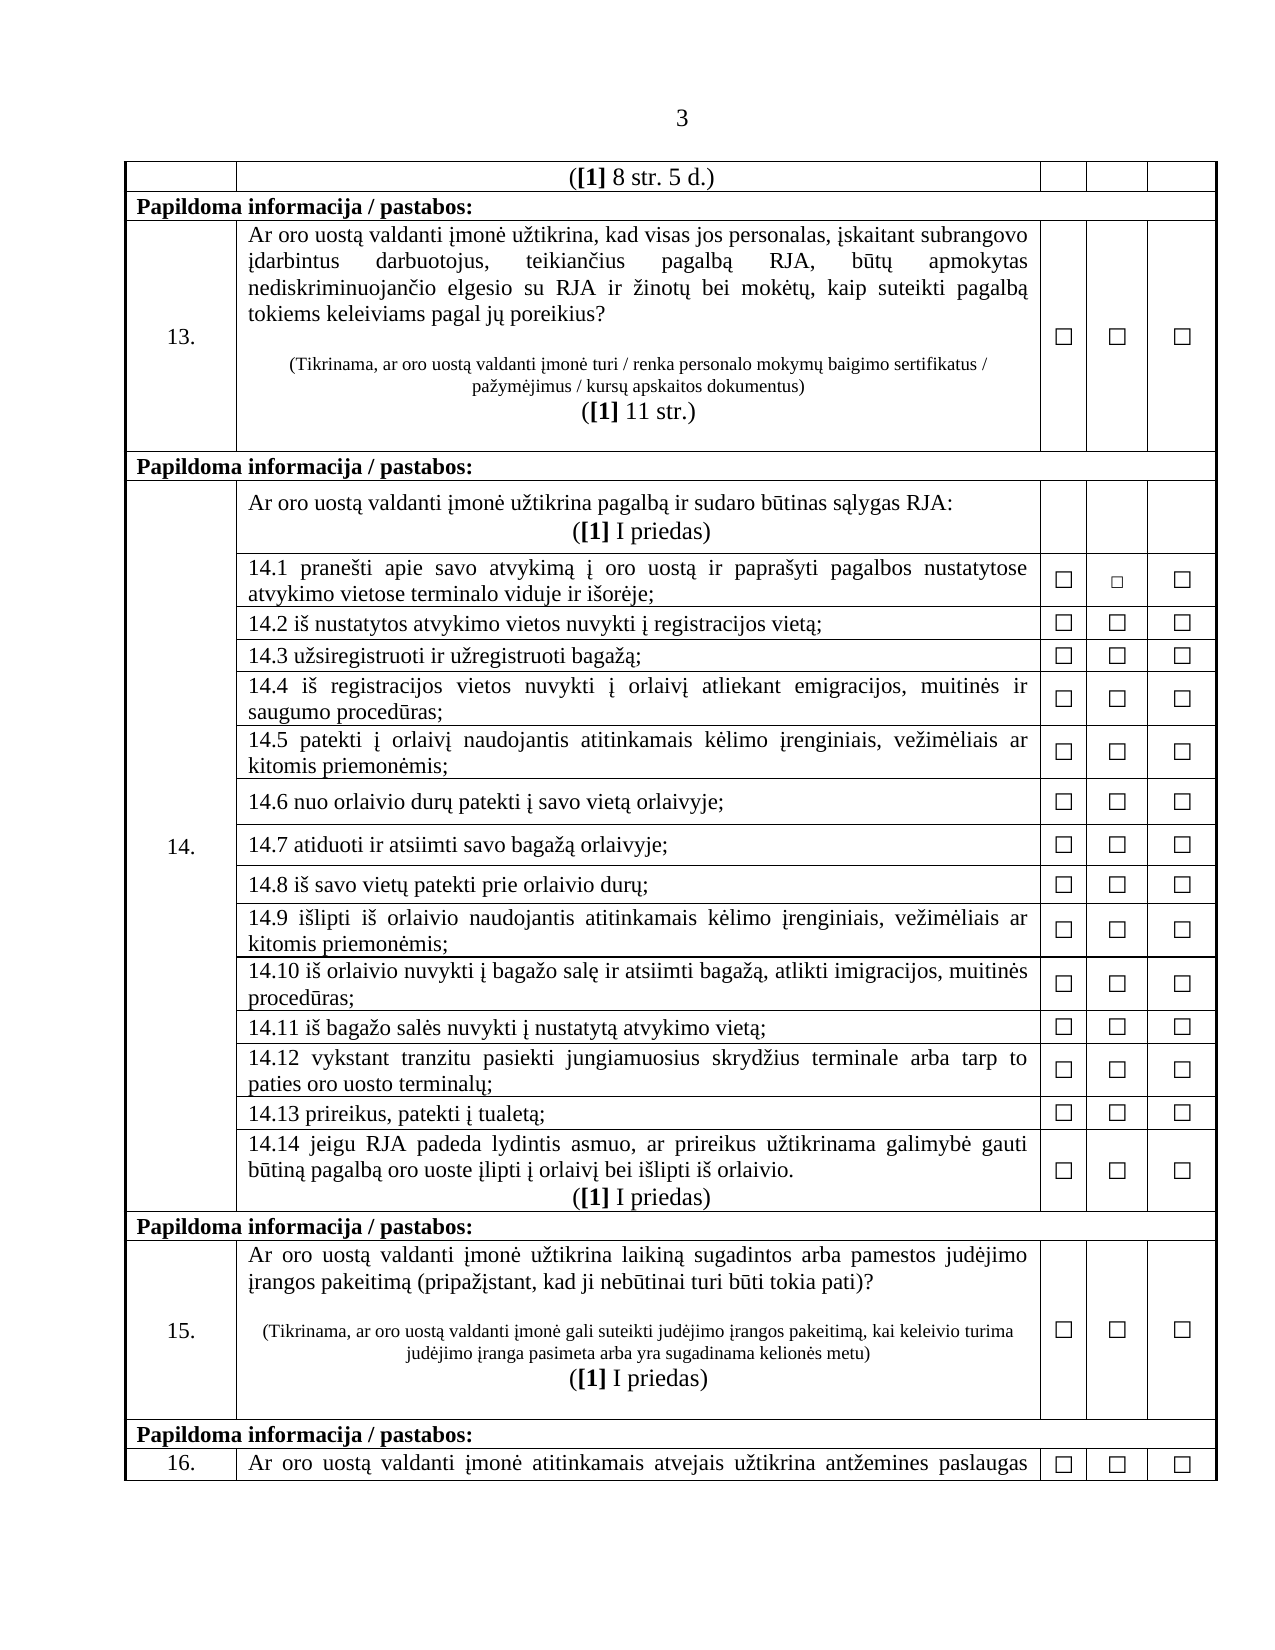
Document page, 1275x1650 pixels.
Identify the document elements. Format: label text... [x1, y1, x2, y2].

table_cell ☐ [1148, 958, 1215, 1010]
table_cell ☐ [1041, 640, 1086, 671]
table_cell 14.5 patekti į orlaivį naudojantis atitinkamais kėlimo įrenginiais, vežimėliais ar kitomis priemonėmis; [237, 726, 1040, 778]
table_cell 16. [127, 1449, 236, 1480]
table_cell [1148, 481, 1215, 552]
table_cell Papildoma informacija / pastabos: [127, 1212, 1215, 1240]
table_cell ☐ [1041, 1130, 1086, 1211]
table_cell 14.2 iš nustatytos atvykimo vietos nuvykti į registracijos vietą; [237, 607, 1040, 638]
table_cell ☐ [1087, 1449, 1147, 1480]
table_cell ☐ [1041, 904, 1086, 956]
table_cell [1041, 481, 1086, 552]
table_cell [1087, 481, 1147, 552]
table_cell ☐ [1041, 1011, 1086, 1042]
table_cell ☐ [1087, 904, 1147, 956]
table_cell 15. [127, 1241, 236, 1419]
table_cell 14.11 iš bagažo salės nuvykti į nustatytą atvykimo vietą; [237, 1011, 1040, 1042]
table_cell 14.4 iš registracijos vietos nuvykti į orlaivį atliekant emigracijos, muitinės ir saugumo procedūras; [237, 672, 1040, 724]
table_cell ☐ [1041, 1097, 1086, 1128]
table_cell Ar oro uostą valdanti įmonė atitinkamais atvejais užtikrina antžemines paslaugas [237, 1449, 1040, 1480]
table_cell [1087, 162, 1147, 191]
table_cell ☐ [1041, 672, 1086, 724]
table_cell ☐ [1041, 825, 1086, 864]
table_cell 14.8 iš savo vietų patekti prie orlaivio durų; [237, 866, 1040, 903]
table_cell ☐ [1148, 866, 1215, 903]
table_cell Papildoma informacija / pastabos: [127, 1420, 1215, 1448]
table_cell Ar oro uostą valdanti įmonė užtikrina, kad visas jos personalas, įskaitant subrangovo įdarbintus darbuotojus, teikiančius pagalbą RJA, būtų apmokytas nediskriminuojančio elgesio su RJA ir žinotų bei mokėtų, kaip suteikti pagalbą tokiems keleiviams pagal jų poreikius? (Tikrinama, ar oro uostą valdanti įmonė turi / renka personalo mokymų baigimo sertifikatus / pažymėjimus / kursų apskaitos dokumentus) ([1] 11 str.) [237, 221, 1040, 451]
table_cell Ar oro uostą valdanti įmonė užtikrina laikiną sugadintos arba pamestos judėjimo įrangos pakeitimą (pripažįstant, kad ji nebūtinai turi būti tokia pati)? (Tikrinama, ar oro uostą valdanti įmonė gali suteikti judėjimo įrangos pakeitimą, kai keleivio turima judėjimo įranga pasimeta arba yra sugadinama kelionės metu) ([1] I priedas) [237, 1241, 1040, 1419]
table_cell 14.1 pranešti apie savo atvykimą į oro uostą ir paprašyti pagalbos nustatytose atvykimo vietose terminalo viduje ir išorėje; [237, 554, 1040, 606]
table_cell ☐ [1148, 1449, 1215, 1480]
table_cell ☐ [1087, 1011, 1147, 1042]
table_cell ☐ [1148, 779, 1215, 823]
table_cell ☐ [1148, 726, 1215, 778]
table_cell ☐ [1148, 1097, 1215, 1128]
table_cell ☐ [1087, 672, 1147, 724]
table_cell ☐ [1148, 554, 1215, 606]
table_cell ☐ [1087, 1130, 1147, 1211]
table_cell ☐ [1041, 1044, 1086, 1096]
table_cell ☐ [1148, 1241, 1215, 1419]
table_cell ☐ [1087, 607, 1147, 638]
table_cell ☐ [1041, 958, 1086, 1010]
table_cell Papildoma informacija / pastabos: [127, 192, 1215, 220]
table_cell ☐ [1041, 554, 1086, 606]
table_cell [1041, 162, 1086, 191]
table_cell 14.13 prireikus, patekti į tualetą; [237, 1097, 1040, 1128]
table_cell ☐ [1087, 221, 1147, 451]
table_cell ☐ [1148, 1011, 1215, 1042]
table_cell ☐ [1041, 1241, 1086, 1419]
table_cell 14.7 atiduoti ir atsiimti savo bagažą orlaivyje; [237, 825, 1040, 864]
table_cell ☐ [1087, 825, 1147, 864]
table_cell ☐ [1087, 1044, 1147, 1096]
table_cell ☐ [1148, 904, 1215, 956]
table_cell 14.6 nuo orlaivio durų patekti į savo vietą orlaivyje; [237, 779, 1040, 823]
table_cell Papildoma informacija / pastabos: [127, 452, 1215, 480]
table_cell ☐ [1087, 1097, 1147, 1128]
table_cell 14.14 jeigu RJA padeda lydintis asmuo, ar prireikus užtikrinama galimybė gauti būtiną pagalbą oro uoste įlipti į orlaivį bei išlipti iš orlaivio. ([1] I priedas) [237, 1130, 1040, 1211]
table_cell 14.12 vykstant tranzitu pasiekti jungiamuosius skrydžius terminale arba tarp to paties oro uosto terminalų; [237, 1044, 1040, 1096]
table_cell ☐ [1148, 221, 1215, 451]
table_cell ☐ [1087, 866, 1147, 903]
table_cell ☐ [1087, 554, 1147, 606]
table_cell 14.3 užsiregistruoti ir užregistruoti bagažą; [237, 640, 1040, 671]
table_cell ☐ [1041, 726, 1086, 778]
table_cell ☐ [1148, 607, 1215, 638]
table_cell 14. [127, 481, 236, 1211]
table_cell ☐ [1087, 958, 1147, 1010]
table_cell [127, 162, 236, 191]
table_cell ☐ [1041, 1449, 1086, 1480]
table_cell [1148, 162, 1215, 191]
table_cell ☐ [1148, 1130, 1215, 1211]
table_cell ☐ [1148, 825, 1215, 864]
table_cell ☐ [1087, 1241, 1147, 1419]
table_cell ☐ [1041, 221, 1086, 451]
table_cell ☐ [1041, 866, 1086, 903]
table_cell ☐ [1087, 779, 1147, 823]
table_cell ☐ [1148, 672, 1215, 724]
table_cell Ar oro uostą valdanti įmonė užtikrina pagalbą ir sudaro būtinas sąlygas RJA: ([1] I priedas) [237, 481, 1040, 552]
table_cell ☐ [1087, 640, 1147, 671]
table_cell ☐ [1041, 779, 1086, 823]
table_cell ☐ [1087, 726, 1147, 778]
table_cell ☐ [1148, 640, 1215, 671]
table_cell 14.10 iš orlaivio nuvykti į bagažo salę ir atsiimti bagažą, atlikti imigracijos, muitinės procedūras; [237, 958, 1040, 1010]
table_cell 13. [127, 221, 236, 451]
table_cell 14.9 išlipti iš orlaivio naudojantis atitinkamais kėlimo įrenginiais, vežimėliais ar kitomis priemonėmis; [237, 904, 1040, 956]
table_cell ☐ [1148, 1044, 1215, 1096]
table_cell ([1] 8 str. 5 d.) [237, 162, 1040, 191]
table_cell ☐ [1041, 607, 1086, 638]
